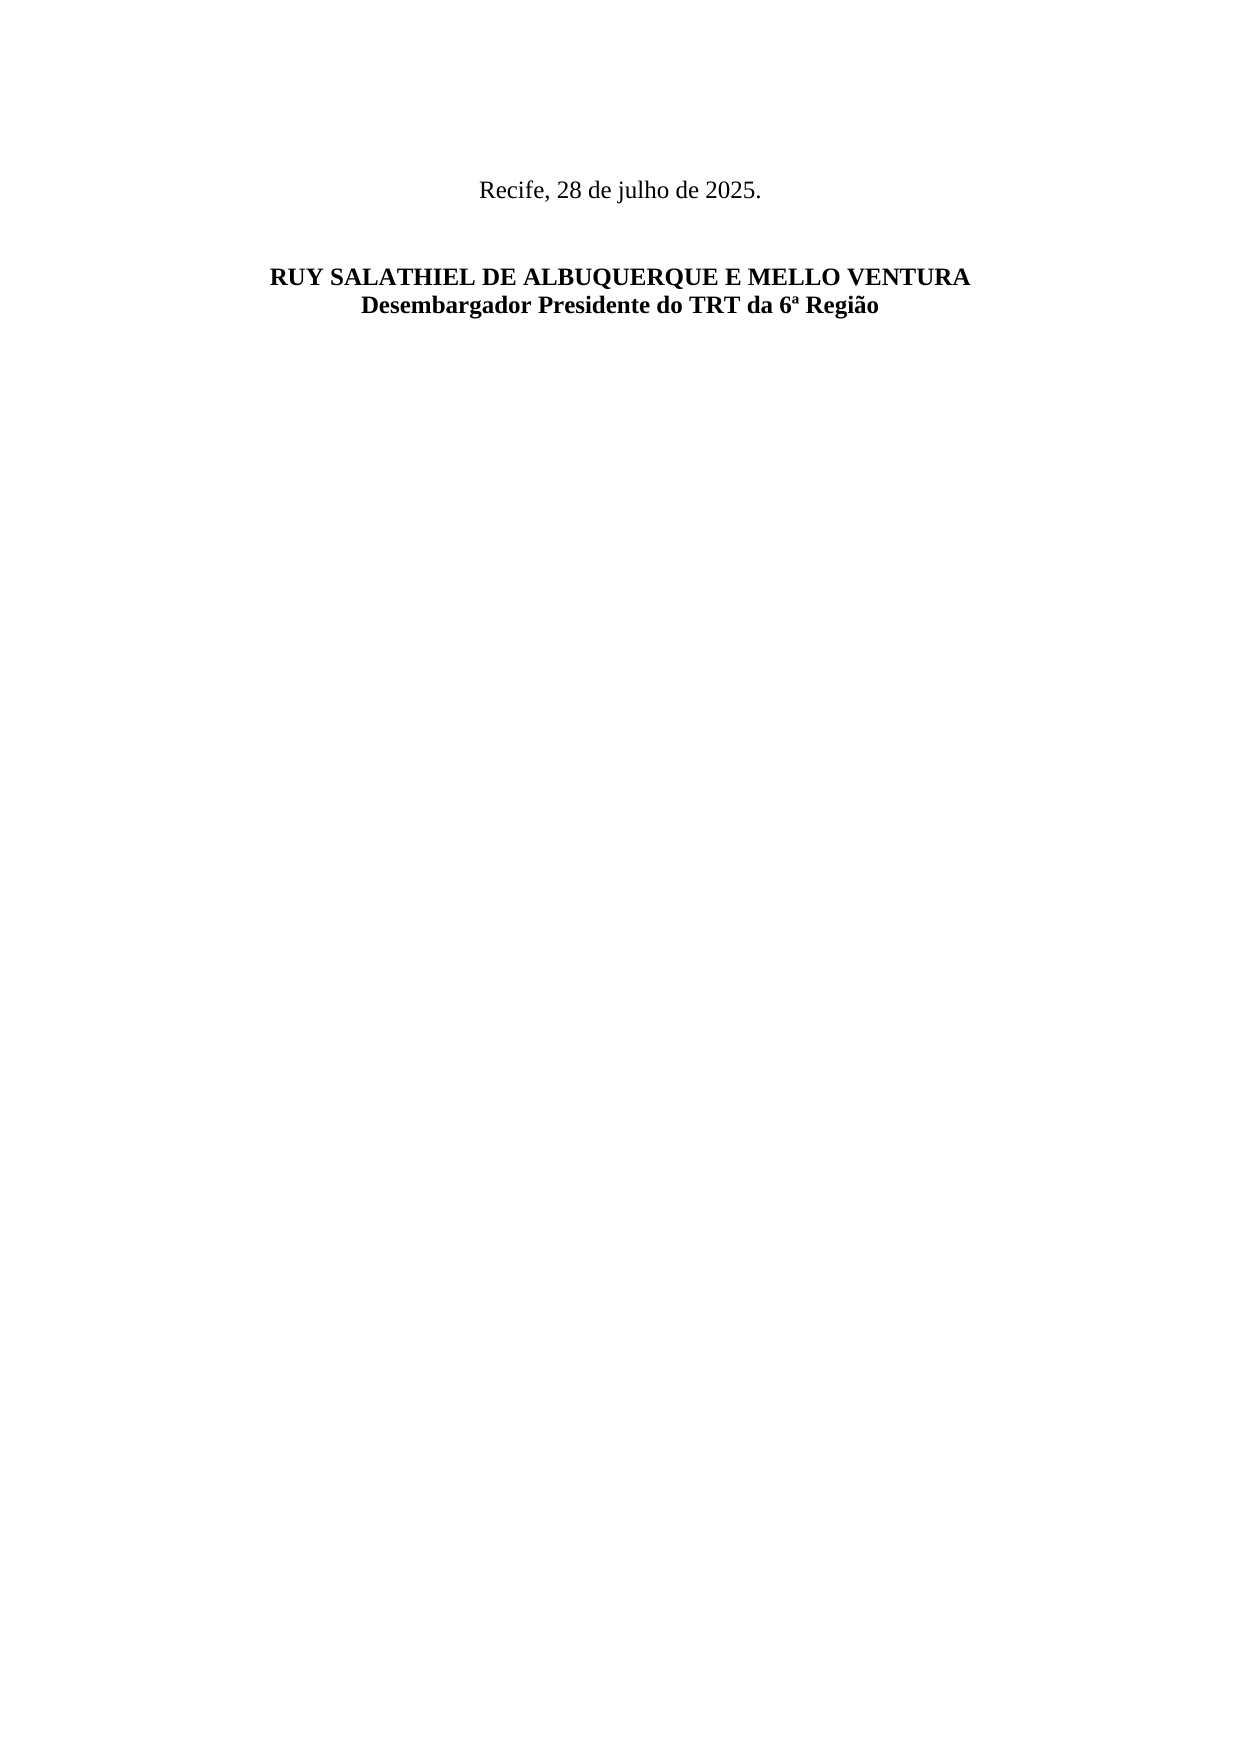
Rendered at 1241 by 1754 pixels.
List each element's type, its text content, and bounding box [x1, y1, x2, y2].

text RUY SALATHIEL DE ALBUQUERQUE E MELLO VENTURA [118, 262, 1122, 291]
text Desembargador Presidente do TRT da 6ª Região [118, 291, 1122, 319]
text Recife, 28 de julho de 2025. [118, 176, 1122, 204]
